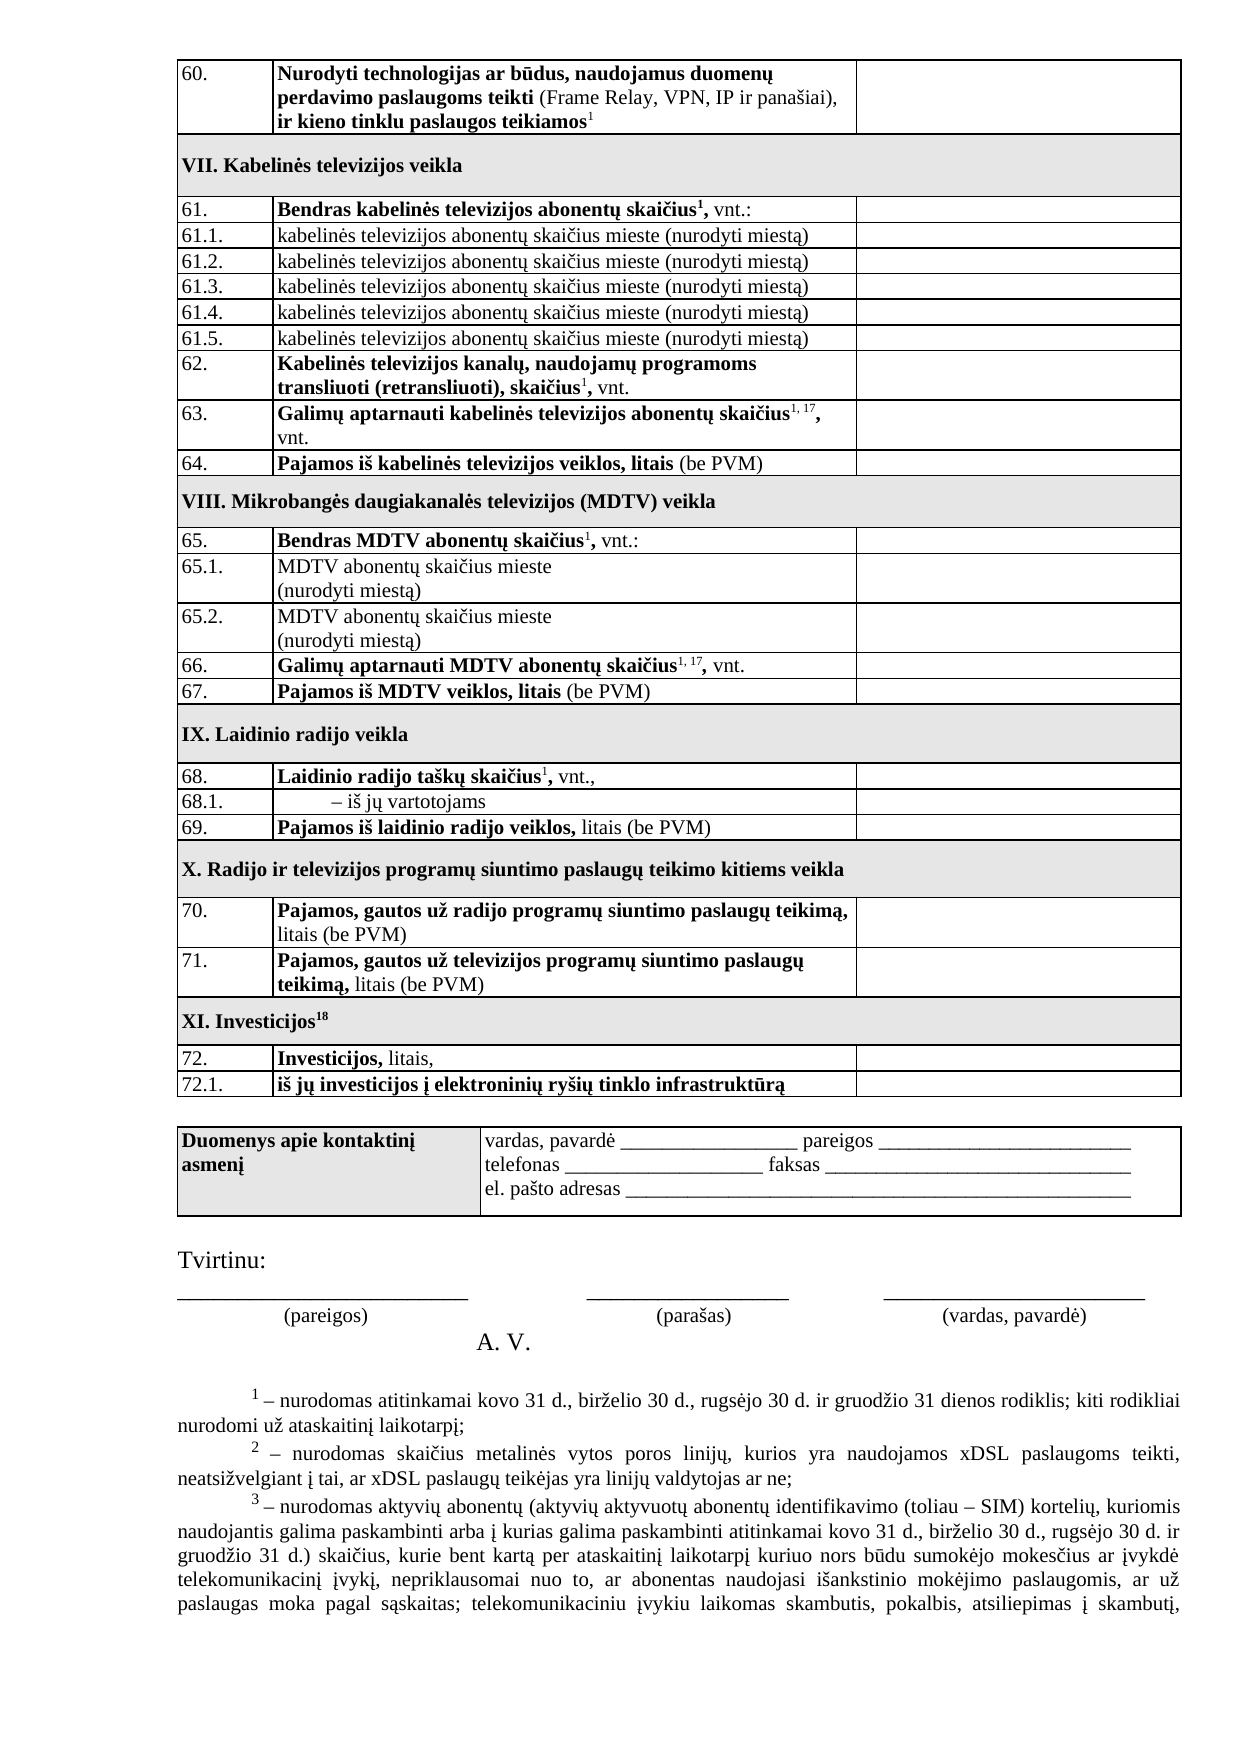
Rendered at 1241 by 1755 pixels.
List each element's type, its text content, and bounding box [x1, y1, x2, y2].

table_cell 65.1. [178, 554, 272, 602]
table_cell 60. [178, 61, 272, 133]
text (pareigos) (parašas) (vardas, pavardė) [177, 1303, 1181, 1327]
table_cell 71. [178, 948, 272, 996]
table_cell [857, 1072, 861, 1096]
table_cell 65.2. [178, 604, 272, 652]
table_cell XI. Investicijos18 [178, 998, 1180, 1044]
text 1 – nurodomas atitinkamai kovo 31 d., birželio 30 d., rugsėjo 30 d. ir gruodžio 31 dienos rodiklis; kiti rodikliai nurodomi už ataskaitinį laikotarpį; [177, 1384, 1181, 1437]
table_cell 63. [178, 401, 272, 449]
table_cell [857, 249, 861, 273]
table_cell [857, 653, 861, 677]
text Tvirtinu: [177, 1245, 1181, 1274]
table_cell VIII. Mikrobangės daugiakanalės televizijos (MDTV) veikla [178, 476, 1180, 527]
text 3 – nurodomas aktyvių abonentų (aktyvių aktyvuotų abonentų identifikavimo (toliau – SIM) kortelių, kuriomis naudojantis galima paskambinti arba į kurias galima paskambinti atitinkamai kovo 31 d., birželio 30 d., rugsėjo 30 d. ir gruodžio 31 d.) skaičius, kurie bent kartą per ataskaitinį laikotarpį kuriuo nors būdu sumokėjo mokesčius ar įvykdė telekomunikacinį įvykį, nepriklausomai nuo to, ar abonentas naudojasi išankstinio mokėjimo paslaugomis, ar už paslaugas moka pagal sąskaitas; telekomunikaciniu įvykiu laikomas skambutis, pokalbis, atsiliepimas į skambutį, [177, 1490, 1181, 1615]
table_cell [857, 401, 1180, 449]
table_cell [857, 1046, 861, 1070]
table_cell [857, 554, 1180, 602]
table_cell [857, 528, 861, 552]
text A. V. [402, 1327, 1181, 1356]
table_cell [857, 326, 861, 349]
table_cell [857, 351, 1180, 399]
table_header Duomenys apie kontaktinį asmenį [178, 1128, 480, 1215]
table_cell VII. Kabelinės televizijos veikla [178, 135, 1180, 196]
text 2 – nurodomas skaičius metalinės vytos poros linijų, kurios yra naudojamos xDSL paslaugoms teikti, neatsižvelgiant į tai, ar xDSL paslaugų teikėjas yra linijų valdytojas ar ne; [177, 1437, 1181, 1490]
table_cell [857, 815, 861, 839]
table_cell X. Radijo ir televizijos programų siuntimo paslaugų teikimo kitiems veikla [178, 841, 1180, 897]
table_cell [857, 223, 861, 247]
table_cell [857, 197, 861, 221]
table_cell [857, 604, 1180, 652]
table_cell [857, 679, 861, 703]
table_header vardas, pavardė _________________ pareigos telefonas ___________________ faksas el. pašto adresas [481, 1128, 1180, 1215]
table_cell [857, 451, 861, 474]
table_cell 62. [178, 351, 272, 399]
table_cell IX. Laidinio radijo veikla [178, 705, 1180, 762]
table_cell [857, 300, 861, 324]
table_cell [857, 61, 1180, 133]
table_cell 70. [178, 898, 272, 946]
table_cell [857, 764, 861, 788]
table_cell [857, 898, 1180, 946]
table_cell [857, 790, 861, 813]
table_cell [857, 948, 1180, 996]
table_cell [857, 274, 861, 298]
